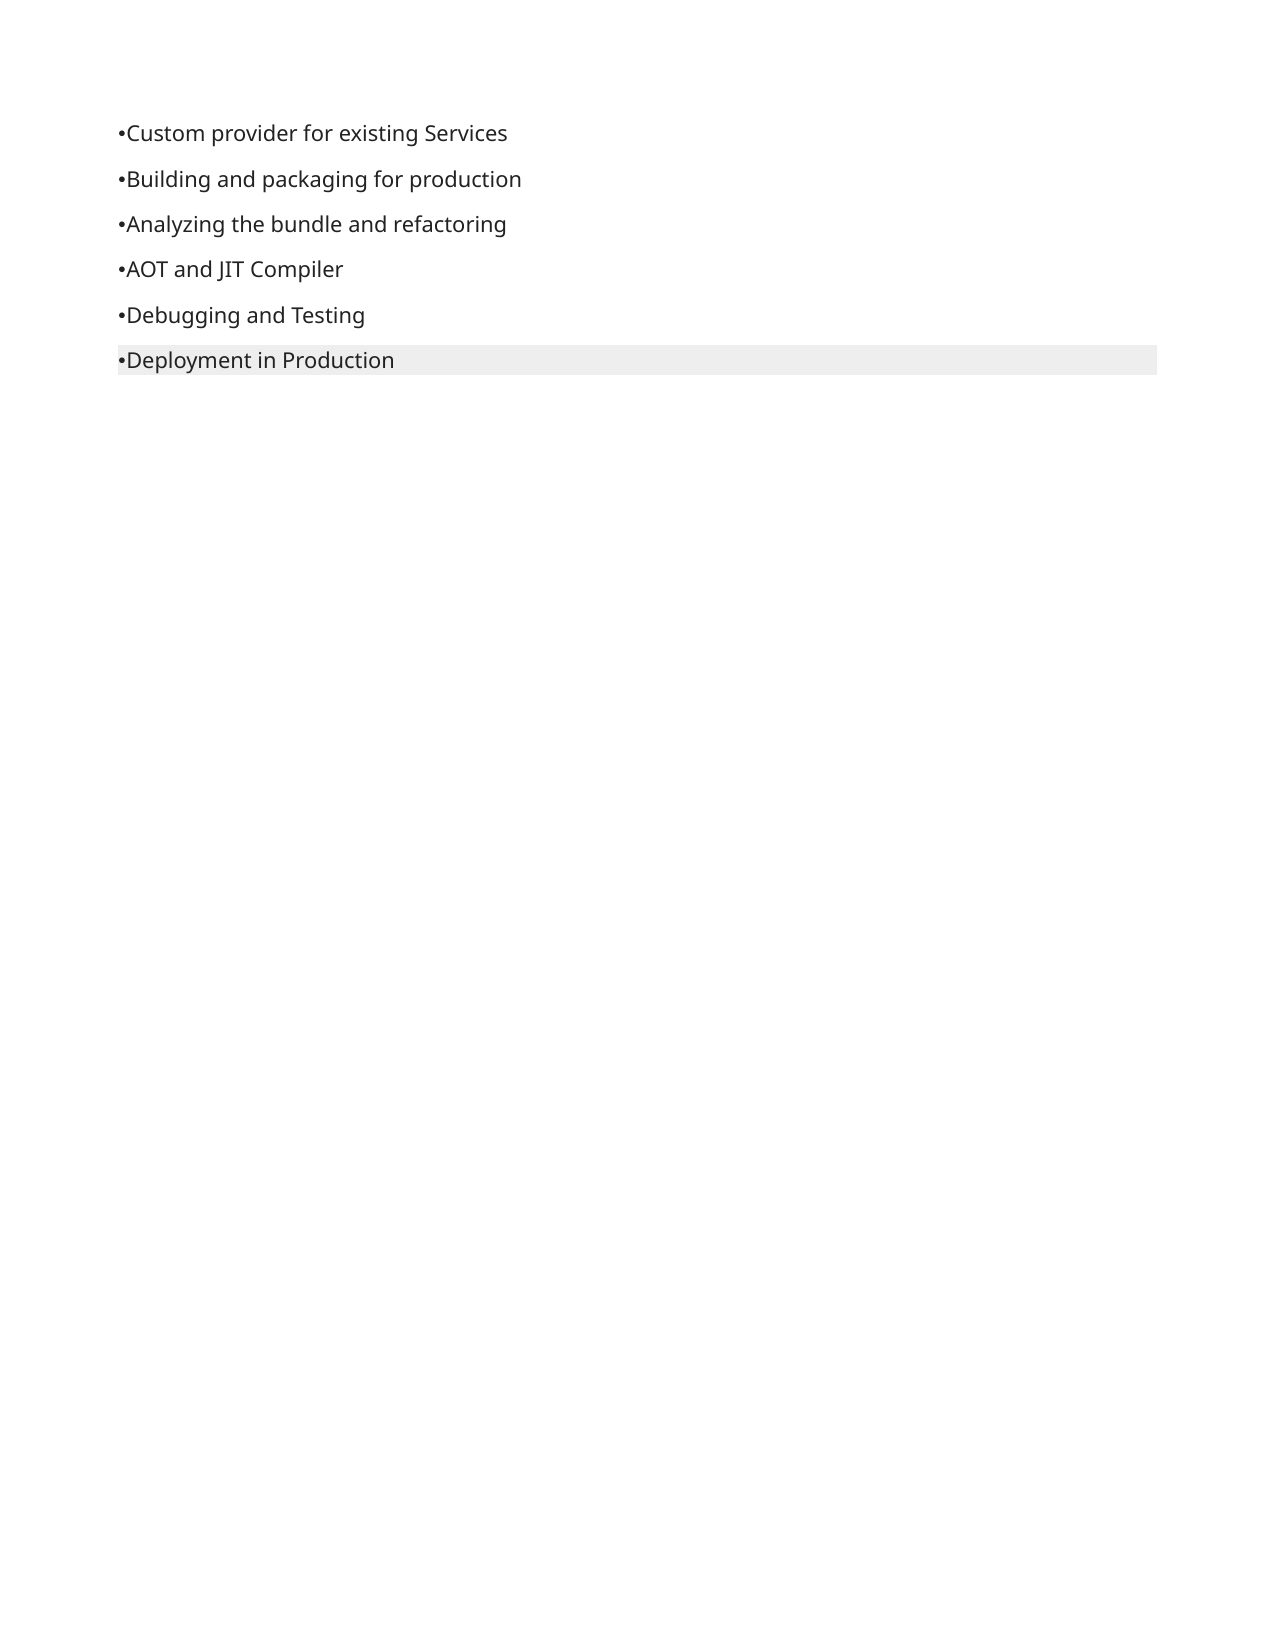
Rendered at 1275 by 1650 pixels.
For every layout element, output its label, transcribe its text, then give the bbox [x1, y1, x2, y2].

list Building and packaging for production [118, 163, 1157, 193]
list AOT and JIT Compiler [118, 254, 1157, 284]
list Deployment in Production [118, 345, 1157, 375]
list Debugging and Testing [118, 300, 1157, 329]
list Custom provider for existing Services [118, 118, 1157, 148]
list Analyzing the bundle and refactoring [118, 209, 1157, 239]
